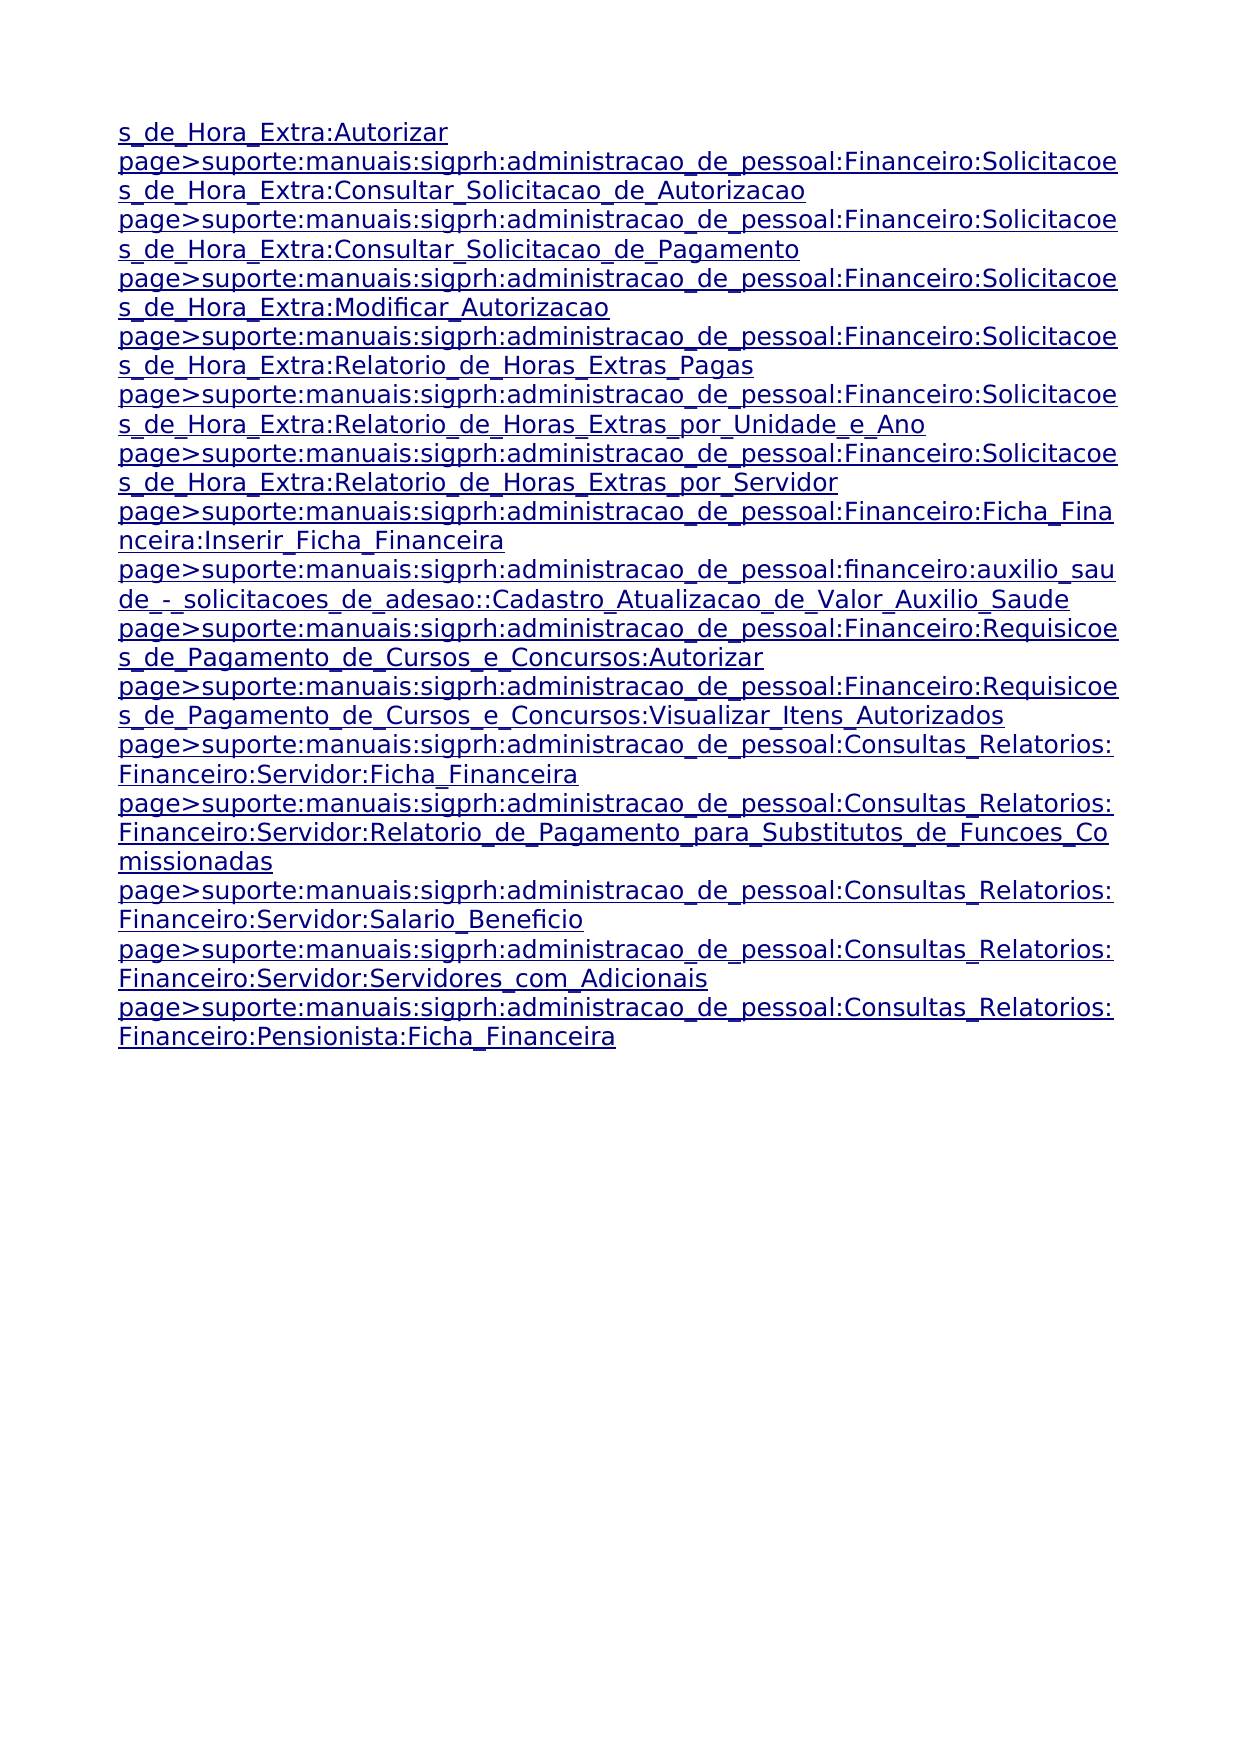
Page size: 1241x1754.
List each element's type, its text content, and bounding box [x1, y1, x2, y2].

text s_de_Hora_Extra:Autorizar page>suporte:manuais:sigprh:administracao_de_pessoal:Financeiro:Solicitacoes_de_Hora_Extra:Consultar_Solicitacao_de_Autorizacao page>suporte:manuais:sigprh:administracao_de_pessoal:Financeiro:Solicitacoes_de_Hora_Extra:Consultar_Solicitacao_de_Pagamento page>suporte:manuais:sigprh:administracao_de_pessoal:Financeiro:Solicitacoes_de_Hora_Extra:Modificar_Autorizacao page>suporte:manuais:sigprh:administracao_de_pessoal:Financeiro:Solicitacoes_de_Hora_Extra:Relatorio_de_Horas_Extras_Pagas page>suporte:manuais:sigprh:administracao_de_pessoal:Financeiro:Solicitacoes_de_Hora_Extra:Relatorio_de_Horas_Extras_por_Unidade_e_Ano page>suporte:manuais:sigprh:administracao_de_pessoal:Financeiro:Solicitacoes_de_Hora_Extra:Relatorio_de_Horas_Extras_por_Servidor page>suporte:manuais:sigprh:administracao_de_pessoal:Financeiro:Ficha_Financeira:Inserir_Ficha_Financeira page>suporte:manuais:sigprh:administracao_de_pessoal:financeiro:auxilio_saude_-_solicitacoes_de_adesao::Cadastro_Atualizacao_de_Valor_Auxilio_Saude page>suporte:manuais:sigprh:administracao_de_pessoal:Financeiro:Requisicoes_de_Pagamento_de_Cursos_e_Concursos:Autorizar page>suporte:manuais:sigprh:administracao_de_pessoal:Financeiro:Requisicoes_de_Pagamento_de_Cursos_e_Concursos:Visualizar_Itens_Autorizados page>suporte:manuais:sigprh:administracao_de_pessoal:Consultas_Relatorios:Financeiro:Servidor:Ficha_Financeira page>suporte:manuais:sigprh:administracao_de_pessoal:Consultas_Relatorios:Financeiro:Servidor:Relatorio_de_Pagamento_para_Substitutos_de_Funcoes_Comissionadas page>suporte:manuais:sigprh:administracao_de_pessoal:Consultas_Relatorios:Financeiro:Servidor:Salario_Beneficio page>suporte:manuais:sigprh:administracao_de_pessoal:Consultas_Relatorios:Financeiro:Servidor:Servidores_com_Adicionais page>suporte:manuais:sigprh:administracao_de_pessoal:Consultas_Relatorios:Financeiro:Pensionista:Ficha_Financeira [118, 118, 1122, 1051]
